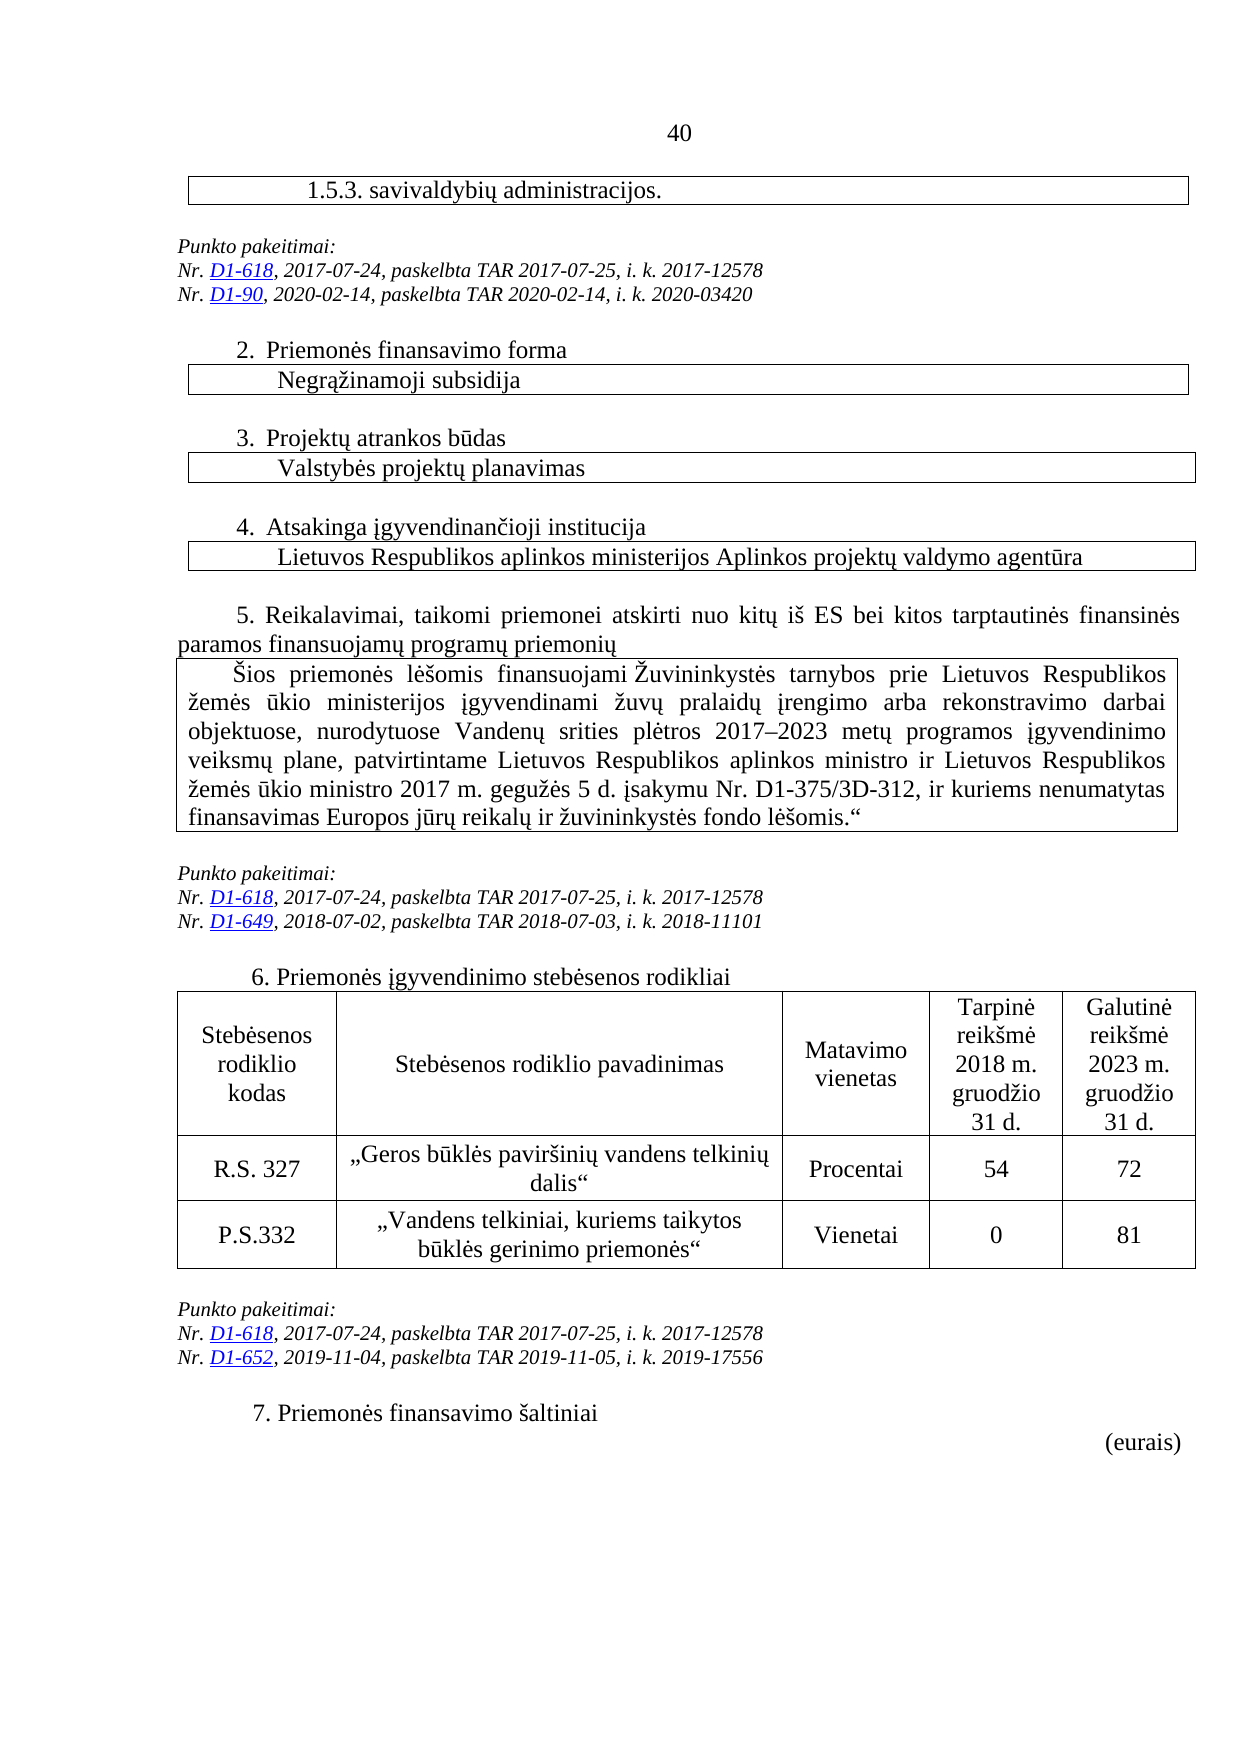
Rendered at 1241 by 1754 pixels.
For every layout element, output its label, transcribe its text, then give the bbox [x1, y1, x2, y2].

table_header Tarpinė reikšmė 2018 m. gruodžio 31 d. [930, 992, 1062, 1135]
table_cell 54 [930, 1136, 1062, 1200]
table_cell „Vandens telkiniai, kuriems taikytos būklės gerinimo priemonės“ [337, 1201, 782, 1267]
table_cell Procentai [783, 1136, 929, 1200]
table_cell Vienetai [783, 1201, 929, 1267]
text Punkto pakeitimai: [177, 1297, 1181, 1321]
text Nr. D1-618, 2017-07-24, paskelbta TAR 2017-07-25, i. k. 2017-12578 [177, 1321, 1181, 1345]
text Nr. D1-649, 2018-07-02, paskelbta TAR 2018-07-03, i. k. 2018-11101 [177, 909, 1181, 933]
table_header Šios priemonės lėšomis finansuojami Žuvininkystės tarnybos prie Lietuvos Respublikos žemės ūkio ministerijos įgyvendinami žuvų pralaidų įrengimo arba rekonstravimo darbai objektuose, nurodytuose Vandenų srities plėtros 2017–2023 metų programos įgyvendinimo veiksmų plane, patvirtintame Lietuvos Respublikos aplinkos ministro ir Lietuvos Respublikos žemės ūkio ministro 2017 m. gegužės 5 d. įsakymu Nr. D1-375/3D-312, ir kuriems nenumatytas finansavimas Europos jūrų reikalų ir žuvininkystės fondo lėšomis.“ [177, 659, 1177, 831]
table_header Lietuvos Respublikos aplinkos ministerijos Aplinkos projektų valdymo agentūra [189, 542, 1195, 570]
table_header Stebėsenos rodiklio pavadinimas [337, 992, 782, 1135]
text Punkto pakeitimai: [177, 234, 1181, 258]
table_cell 72 [1063, 1136, 1195, 1200]
text Nr. D1-90, 2020-02-14, paskelbta TAR 2020-02-14, i. k. 2020-03420 [177, 282, 1181, 306]
table_header Valstybės projektų planavimas [189, 453, 1195, 482]
text Punkto pakeitimai: [177, 861, 1181, 885]
table_cell 0 [930, 1201, 1062, 1267]
table_cell P.S.332 [178, 1201, 336, 1267]
text (eurais) [177, 1427, 1181, 1456]
text 3. Projektų atrankos būdas [236, 423, 1181, 452]
text 4. Atsakinga įgyvendinančioji institucija [236, 512, 1181, 541]
table_cell R.S. 327 [178, 1136, 336, 1200]
text Nr. D1-652, 2019-11-04, paskelbta TAR 2019-11-05, i. k. 2019-17556 [177, 1345, 1181, 1369]
text 6. Priemonės įgyvendinimo stebėsenos rodikliai [251, 962, 1181, 991]
text 5. Reikalavimai, taikomi priemonei atskirti nuo kitų iš ES bei kitos tarptautinės finansinės paramos finansuojamų programų priemonių [177, 600, 1181, 658]
text 7. Priemonės finansavimo šaltiniai [177, 1398, 1181, 1427]
table_cell 1.5.3. savivaldybių administracijos. [189, 177, 1188, 204]
table_header Negrąžinamoji subsidija [189, 365, 1188, 394]
table_header Matavimo vienetas [783, 992, 929, 1135]
table_header Galutinė reikšmė 2023 m. gruodžio 31 d. [1063, 992, 1195, 1135]
table_cell 81 [1063, 1201, 1195, 1267]
text Nr. D1-618, 2017-07-24, paskelbta TAR 2017-07-25, i. k. 2017-12578 [177, 885, 1181, 909]
text 2. Priemonės finansavimo forma [236, 335, 1181, 364]
text Nr. D1-618, 2017-07-24, paskelbta TAR 2017-07-25, i. k. 2017-12578 [177, 258, 1181, 282]
table_cell „Geros būklės paviršinių vandens telkinių dalis“ [337, 1136, 782, 1200]
table_header Stebėsenos rodiklio kodas [178, 992, 336, 1135]
